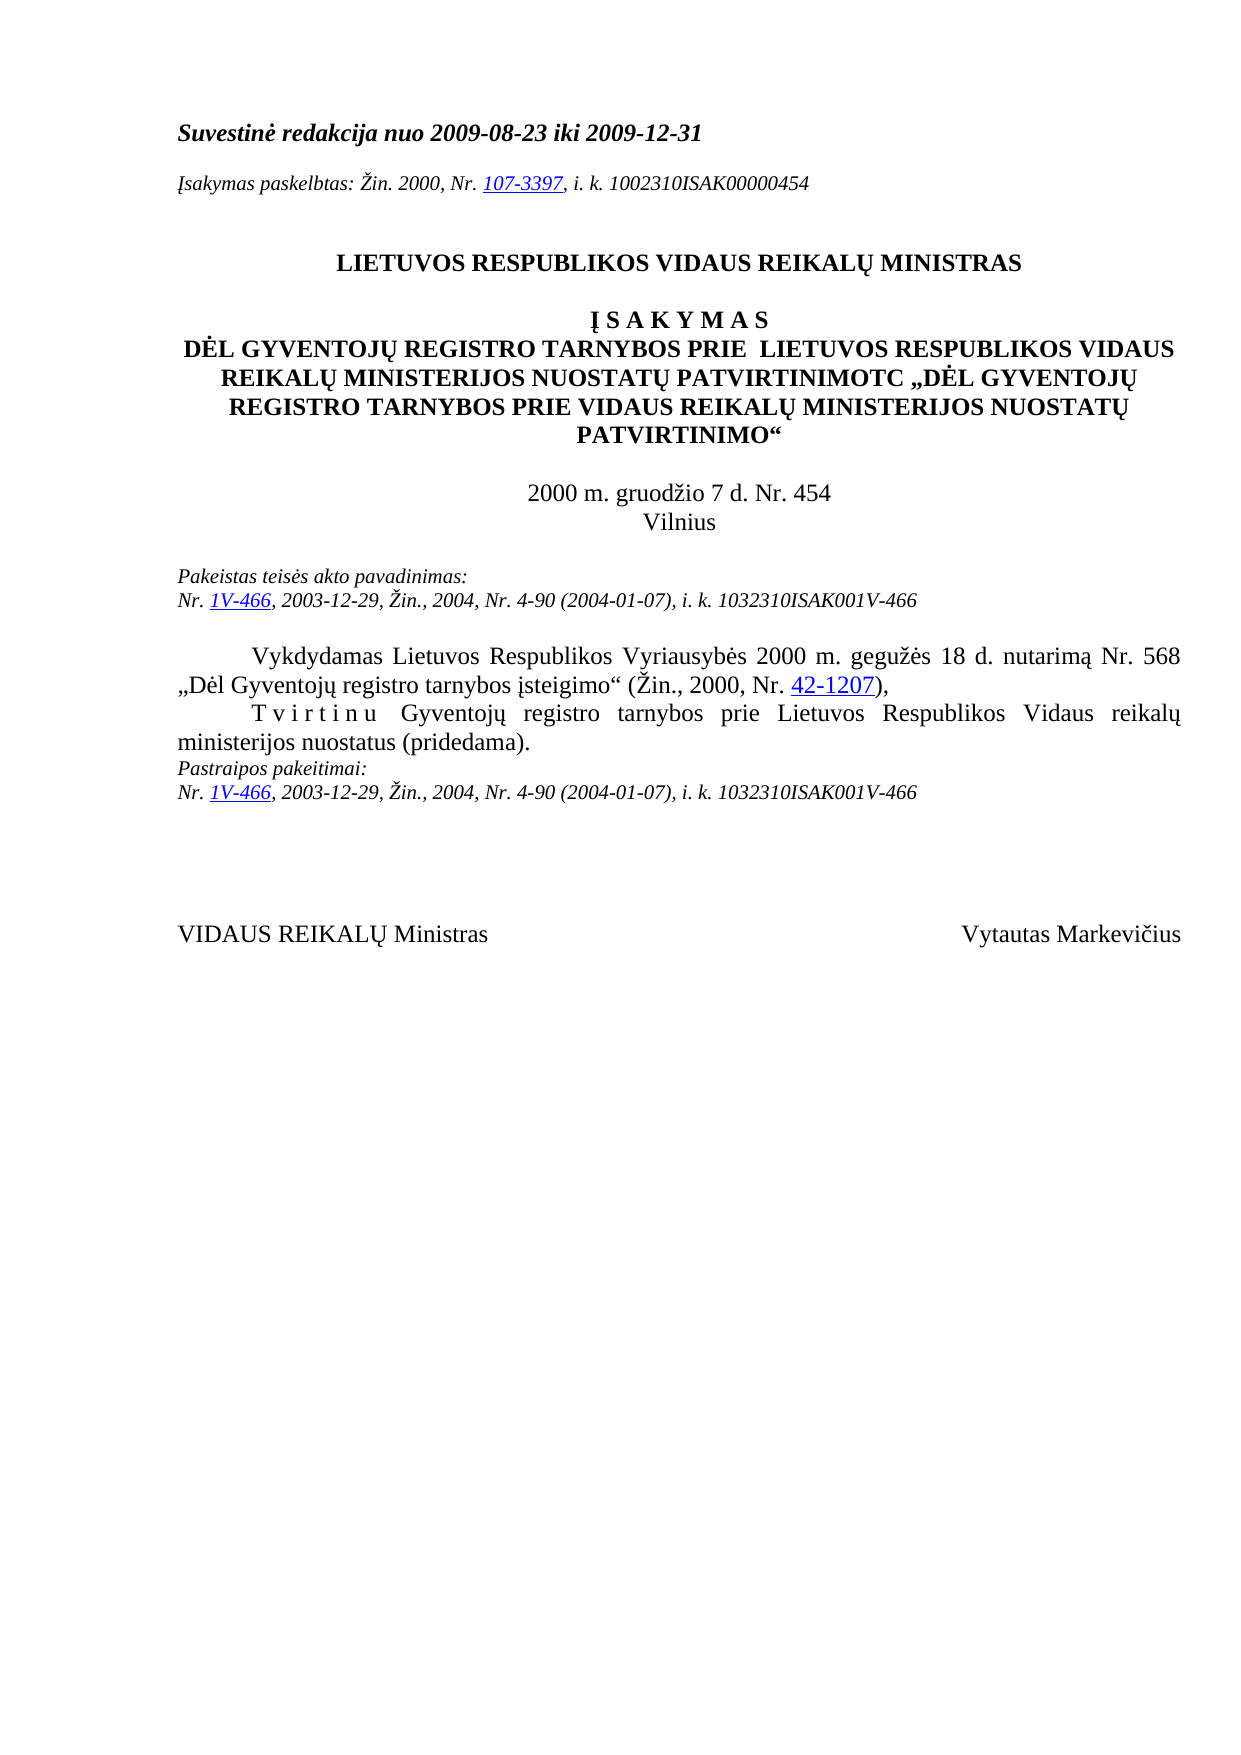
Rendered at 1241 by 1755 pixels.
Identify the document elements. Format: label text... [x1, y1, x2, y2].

text DĖL GYVENTOJŲ REGISTRO TARNYBOS PRIE LIETUVOS RESPUBLIKOS VIDAUS REIKALŲ MINISTERIJOS NUOSTATŲ PATVIRTINIMOTC „DĖL GYVENTOJŲ REGISTRO TARNYBOS PRIE VIDAUS REIKALŲ MINISTERIJOS NUOSTATŲ PATVIRTINIMO“ [177, 334, 1181, 449]
text Vykdydamas Lietuvos Respublikos Vyriausybės 2000 m. gegužės 18 d. nutarimą Nr. 568 „Dėl Gyventojų registro tarnybos įsteigimo“ (Žin., 2000, Nr. 42-1207), [177, 641, 1181, 698]
text Tvirtinu Gyventojų registro tarnybos prie Lietuvos Respublikos Vidaus reikalų ministerijos nuostatus (pridedama). [177, 698, 1181, 756]
text Pakeistas teisės akto pavadinimas: [177, 564, 1181, 588]
text Į S A K Y M A S [177, 305, 1181, 334]
text Vilnius [177, 507, 1181, 535]
text 2000 m. gruodžio 7 d. Nr. 454 [177, 478, 1181, 507]
text Nr. 1V-466, 2003-12-29, Žin., 2004, Nr. 4-90 (2004-01-07), i. k. 1032310ISAK001V-466 [177, 780, 1181, 804]
text Suvestinė redakcija nuo 2009-08-23 iki 2009-12-31 [177, 118, 1181, 147]
text Įsakymas paskelbtas: Žin. 2000, Nr. 107-3397, i. k. 1002310ISAK00000454 [177, 171, 1181, 195]
text Nr. 1V-466, 2003-12-29, Žin., 2004, Nr. 4-90 (2004-01-07), i. k. 1032310ISAK001V-466 [177, 588, 1181, 612]
text Pastraipos pakeitimai: [177, 756, 1181, 780]
text LIETUVOS RESPUBLIKOS VIDAUS REIKALŲ MINISTRAS [177, 248, 1181, 277]
text VIDAUS REIKALŲ Ministras Vytautas Markevičius [177, 919, 1181, 948]
